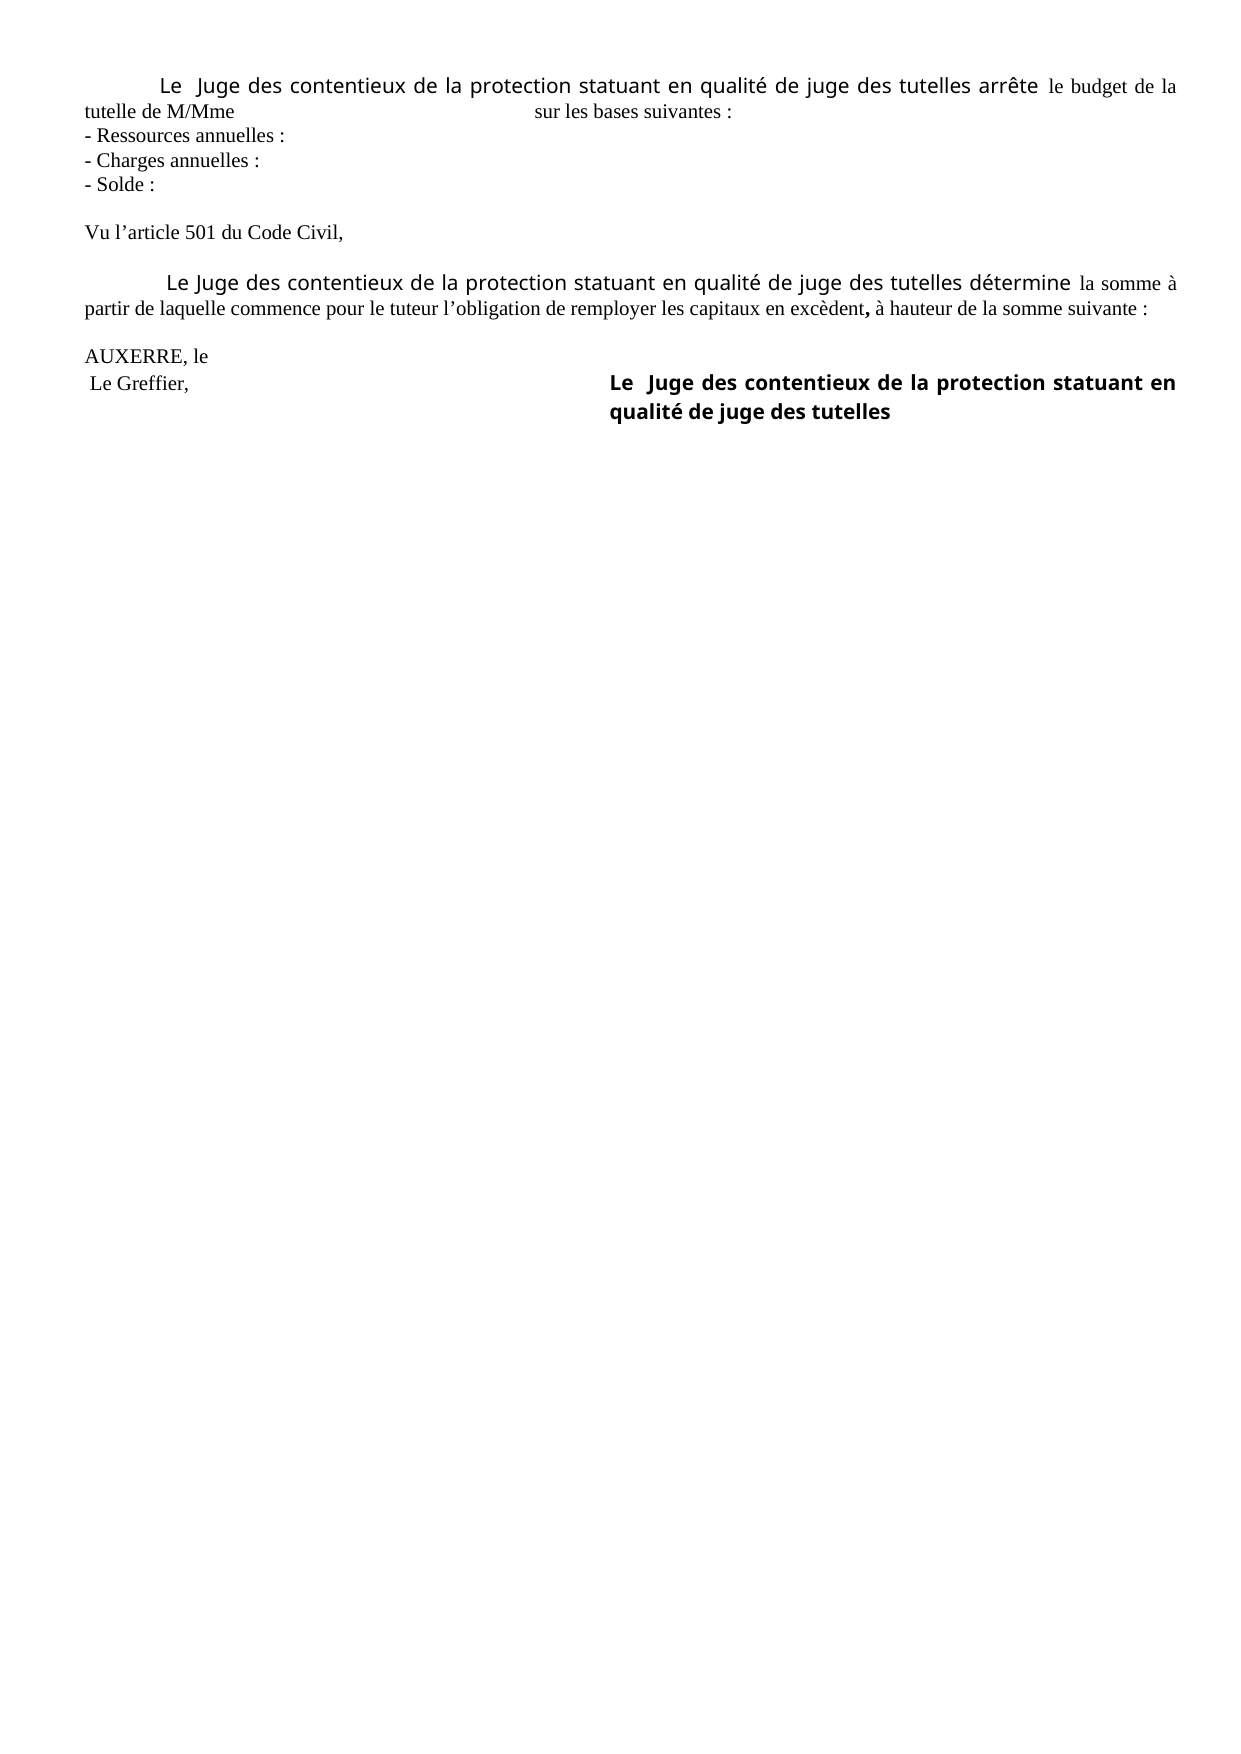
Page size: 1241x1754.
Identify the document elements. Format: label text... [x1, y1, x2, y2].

text - Ressources annuelles : [84, 123, 1177, 147]
text Le Greffier, Le Juge des contentieux de la protection statuant en qualité de juge des tutelles [84, 368, 1177, 425]
text Vu l’article 501 du Code Civil, [84, 220, 1177, 244]
text Le Juge des contentieux de la protection statuant en qualité de juge des tutelles détermine la somme à partir de laquelle commence pour le tuteur l’obligation de remployer les capitaux en excèdent, à hauteur de la somme suivante : [84, 268, 1177, 320]
text Le Juge des contentieux de la protection statuant en qualité de juge des tutelles arrête le budget de la tutelle de M/Mme sur les bases suivantes : [84, 71, 1177, 123]
text - Charges annuelles : [84, 147, 1177, 172]
text AUXERRE, le [84, 344, 1177, 368]
text - Solde : [84, 172, 1177, 196]
